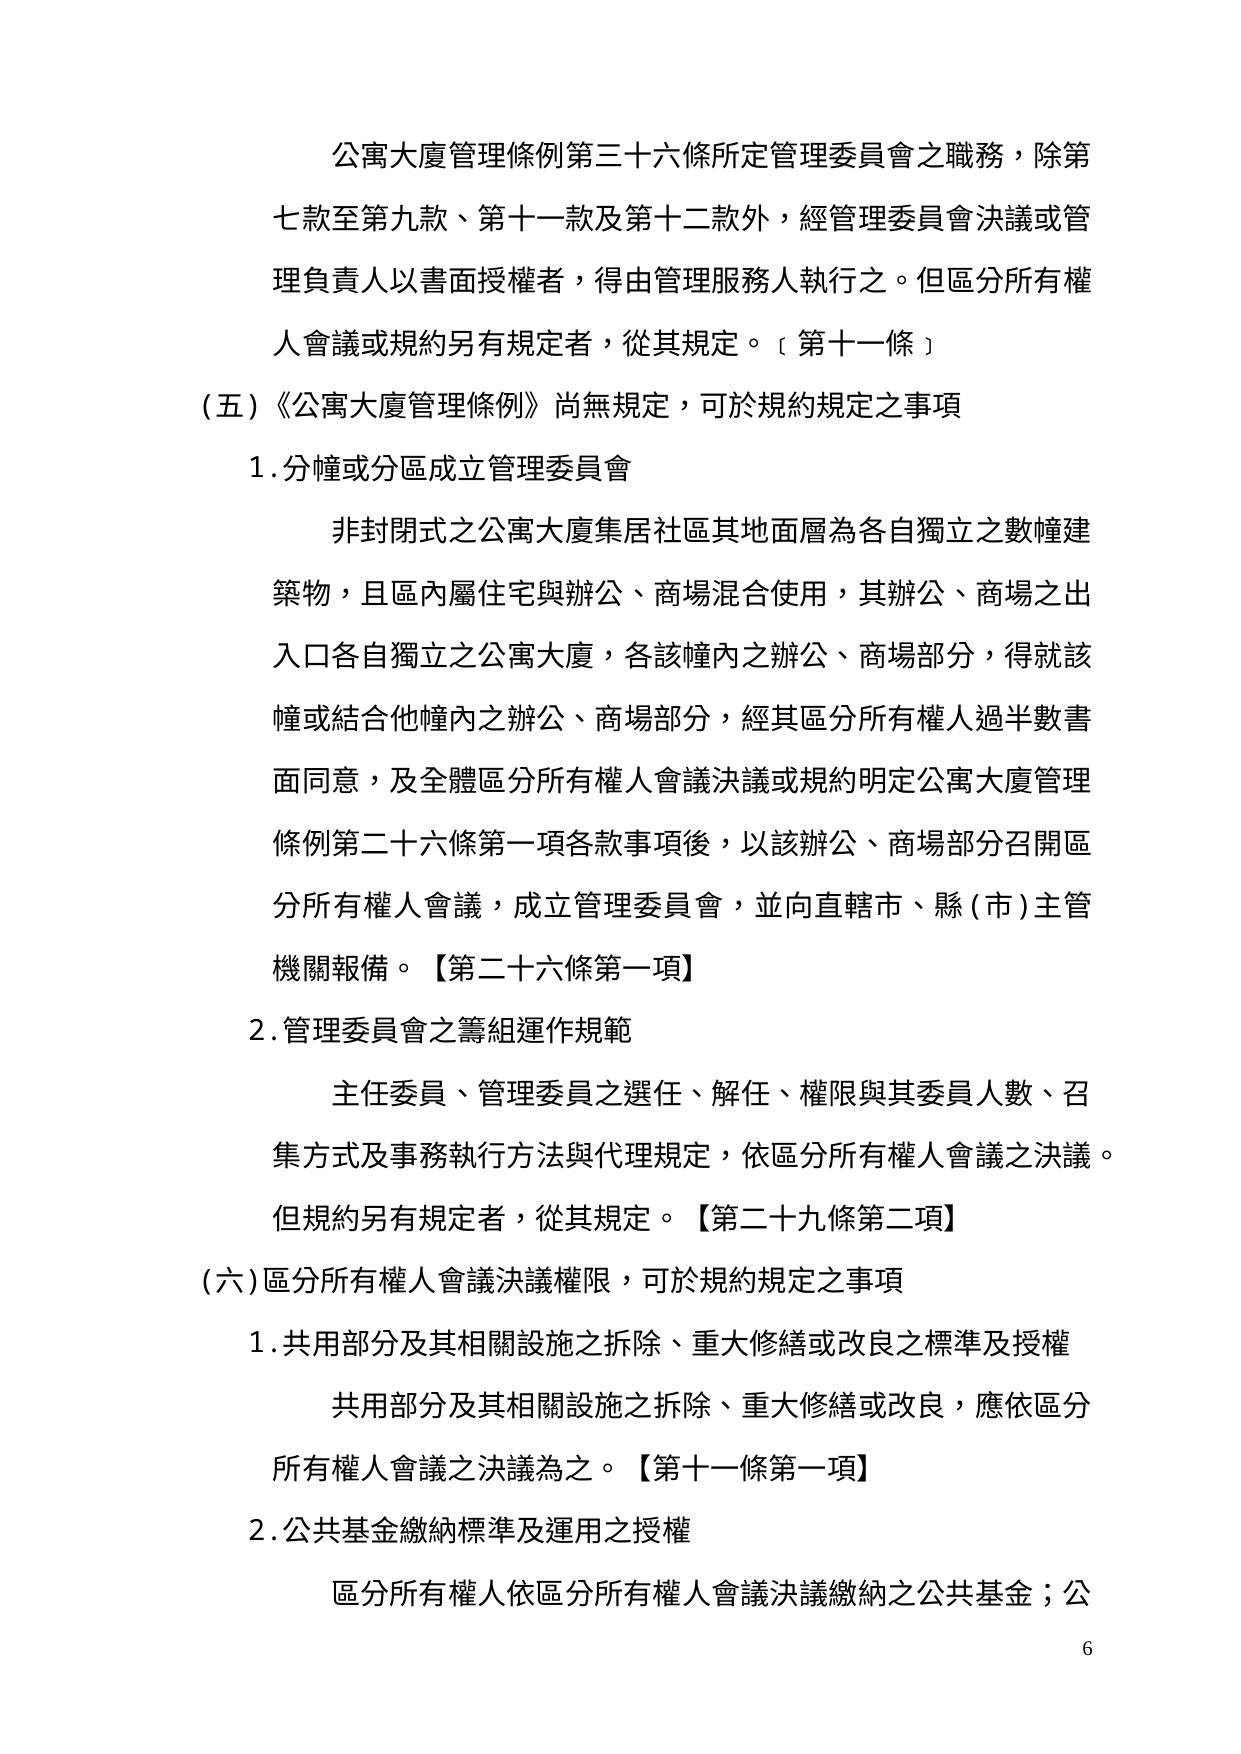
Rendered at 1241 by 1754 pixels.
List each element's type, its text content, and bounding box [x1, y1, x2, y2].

text 2.管理委員會之籌組運作規範 [248, 987, 1092, 1050]
text 1.分幢或分區成立管理委員會 [248, 425, 1092, 487]
text 公寓大廈管理條例第三十六條所定管理委員會之職務，除第七款至第九款、第十一款及第十二款外，經管理委員會決議或管理負責人以書面授權者，得由管理服務人執行之。但區分所有權人會議或規約另有規定者，從其規定。﹝第十一條﹞ [273, 112, 1092, 362]
text 非封閉式之公寓大廈集居社區其地面層為各自獨立之數幢建築物，且區內屬住宅與辦公、商場混合使用，其辦公、商場之出入口各自獨立之公寓大廈，各該幢內之辦公、商場部分，得就該幢或結合他幢內之辦公、商場部分，經其區分所有權人過半數書面同意，及全體區分所有權人會議決議或規約明定公寓大廈管理條例第二十六條第一項各款事項後，以該辦公、商場部分召開區分所有權人會議，成立管理委員會，並向直轄市、縣(市)主管機關報備。【第二十六條第一項】 [273, 487, 1092, 987]
text 2.公共基金繳納標準及運用之授權 [248, 1487, 1092, 1550]
text 1.共用部分及其相關設施之拆除、重大修繕或改良之標準及授權 [248, 1300, 1092, 1362]
text (五)《公寓大廈管理條例》尚無規定，可於規約規定之事項 [198, 362, 1092, 425]
text (六)區分所有權人會議決議權限，可於規約規定之事項 [198, 1237, 1092, 1300]
text 共用部分及其相關設施之拆除、重大修繕或改良，應依區分所有權人會議之決議為之。【第十一條第一項】 [273, 1362, 1092, 1487]
text 區分所有權人依區分所有權人會議決議繳納之公共基金；公 [273, 1550, 1092, 1612]
text 主任委員、管理委員之選任、解任、權限與其委員人數、召集方式及事務執行方法與代理規定，依區分所有權人會議之決議。但規約另有規定者，從其規定。【第二十九條第二項】 [273, 1050, 1092, 1237]
